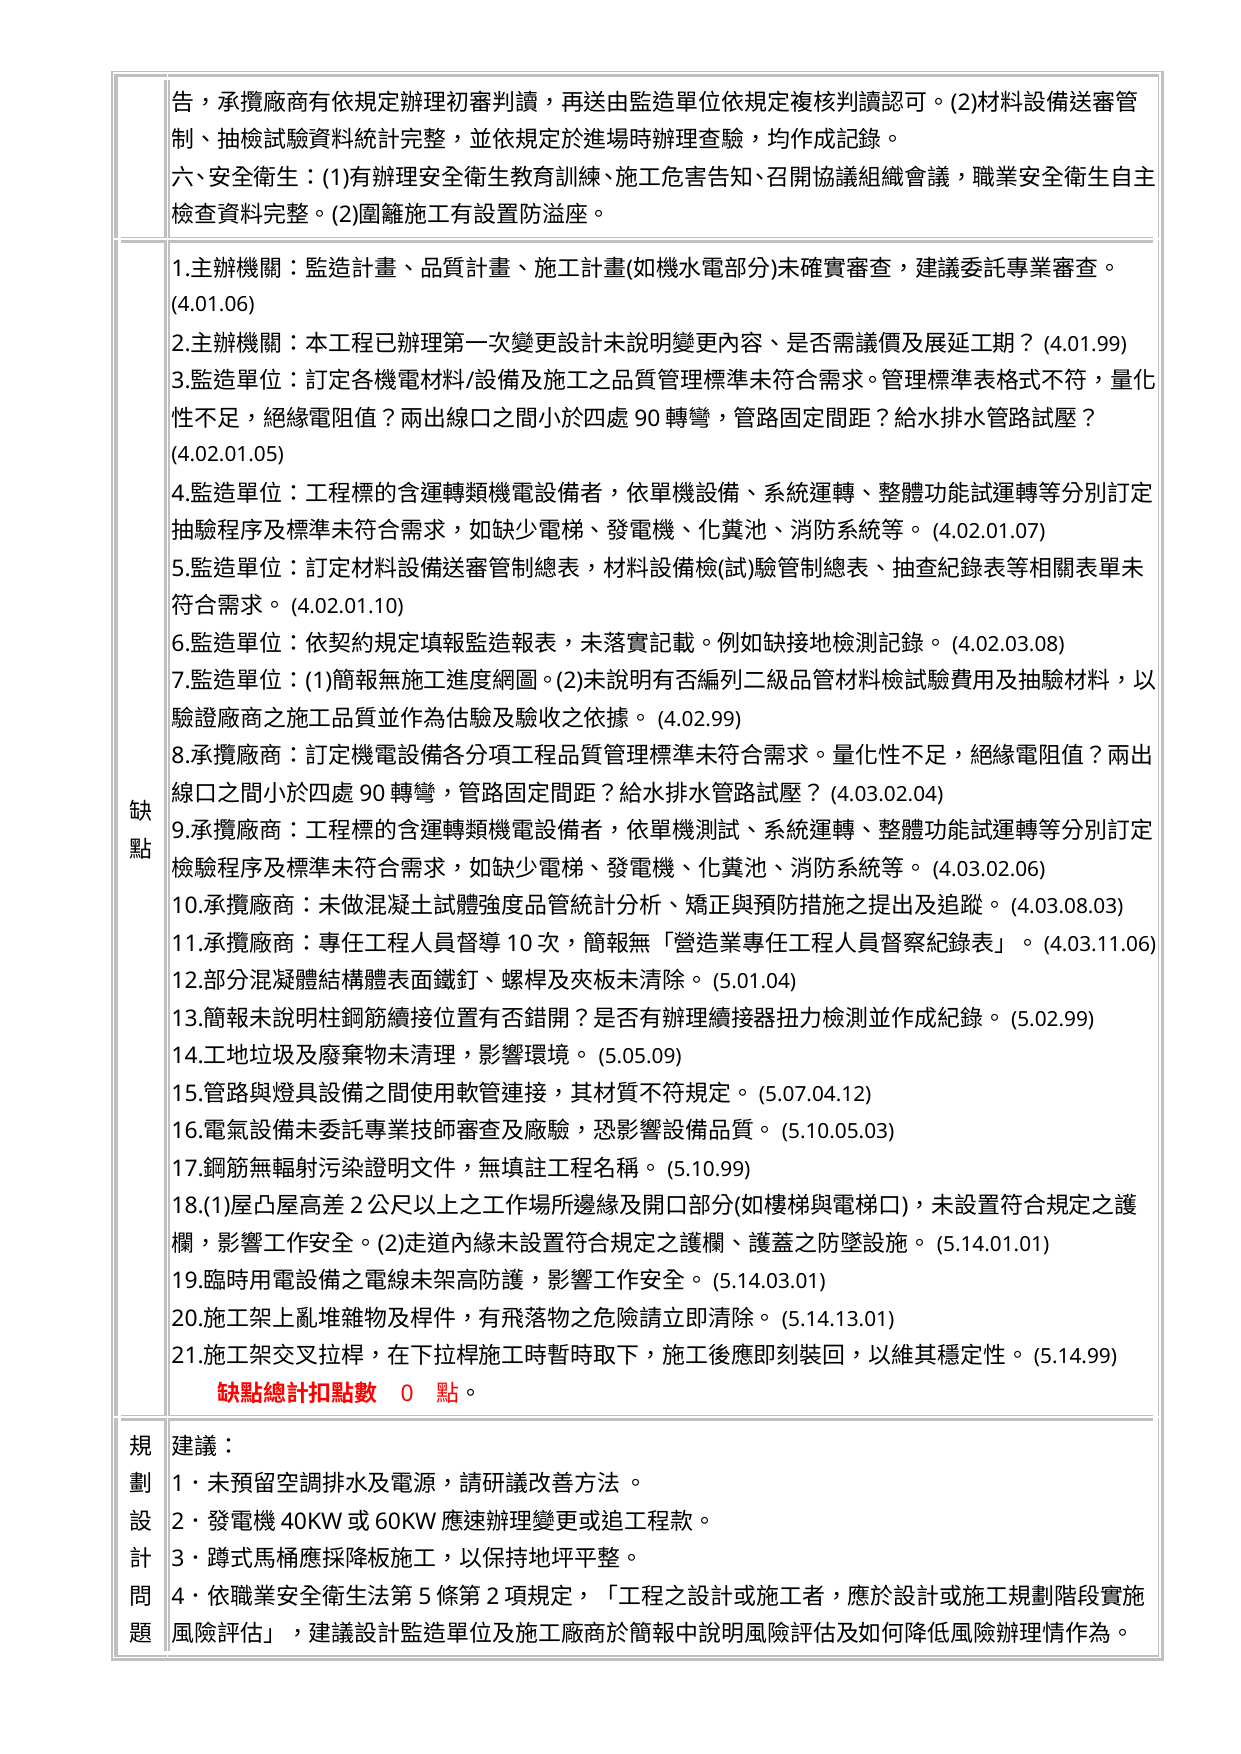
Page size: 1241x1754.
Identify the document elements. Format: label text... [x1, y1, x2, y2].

table_cell 建議： 1．未預留空調排水及電源，請研議改善方法 。 2．發電機40KW或60KW應速辦理變更或追工程款。 3．蹲式馬桶應採降板施工，以保持地坪平整。 4．依職業安全衛生法第5條第2項規定，「工程之設計或施工者，應於設計或施工規劃階段實施風險評估」，建議設計監造單位及施工廠商於簡報中說明風險評估及如何降低風險辦理情作為。 [167, 1415, 1161, 1655]
table_cell 告，承攬廠商有依規定辦理初審判讀，再送由監造單位依規定複核判讀認可。(2)材料設備送審管制、抽檢試驗資料統計完整，並依規定於進場時辦理查驗，均作成記錄。 六、安全衛生：(1)有辦理安全衛生教育訓練、施工危害告知、召開協議組織會議，職業安全衛生自主檢查資料完整。(2)圍籬施工有設置防溢座。 [167, 72, 1161, 236]
table_cell [118, 77, 167, 236]
table_cell 缺 點 [114, 236, 167, 1414]
table_cell 1.主辦機關：監造計畫、品質計畫、施工計畫(如機水電部分)未確實審查，建議委託專業審查。 (4.01.06) 2.主辦機關：本工程已辦理第一次變更設計未說明變更內容、是否需議價及展延工期？ (4.01.99) 3.監造單位：訂定各機電材料/設備及施工之品質管理標準未符合需求。管理標準表格式不符，量化性不足，絕緣電阻值？兩出線口之間小於四處90轉彎，管路固定間距？給水排水管路試壓？ (4.02.01.05) 4.監造單位：工程標的含運轉類機電設備者，依單機設備、系統運轉、整體功能試運轉等分別訂定抽驗程序及標準未符合需求，如缺少電梯、發電機、化糞池、消防系統等。 (4.02.01.07) 5.監造單位：訂定材料設備送審管制總表，材料設備檢(試)驗管制總表、抽查紀錄表等相關表單未符合需求。 (4.02.01.10) 6.監造單位：依契約規定填報監造報表，未落實記載。例如缺接地檢測記錄。 (4.02.03.08) 7.監造單位：(1)簡報無施工進度網圖。(2)未說明有否編列二級品管材料檢試驗費用及抽驗材料，以驗證廠商之施工品質並作為估驗及驗收之依據。 (4.02.99) 8.承攬廠商：訂定機電設備各分項工程品質管理標準未符合需求。量化性不足，絕緣電阻值？兩出線口之間小於四處90轉彎，管路固定間距？給水排水管路試壓？ (4.03.02.04) 9.承攬廠商：工程標的含運轉類機電設備者，依單機測試、系統運轉、整體功能試運轉等分別訂定檢驗程序及標準未符合需求，如缺少電梯、發電機、化糞池、消防系統等。 (4.03.02.06) 10.承攬廠商：未做混凝土試體強度品管統計分析、矯正與預防措施之提出及追蹤。 (4.03.08.03) 11.承攬廠商：專任工程人員督導10次，簡報無「營造業專任工程人員督察紀錄表」。 (4.03.11.06) 12.部分混凝體結構體表面鐵釘、螺桿及夾板未清除。 (5.01.04) 13.簡報未說明柱鋼筋續接位置有否錯開？是否有辦理續接器扭力檢測並作成紀錄。 (5.02.99) 14.工地垃圾及廢棄物未清理，影響環境。 (5.05.09) 15.管路與燈具設備之間使用軟管連接，其材質不符規定。 (5.07.04.12) 16.電氣設備未委託專業技師審查及廠驗，恐影響設備品質。 (5.10.05.03) 17.鋼筋無輻射污染證明文件，無填註工程名稱。 (5.10.99) 18.(1)屋凸屋高差2公尺以上之工作場所邊緣及開口部分(如樓梯與電梯口)，未設置符合規定之護欄，影響工作安全。(2)走道內緣未設置符合規定之護欄、護蓋之防墜設施。 (5.14.01.01) 19.臨時用電設備之電線未架高防護，影響工作安全。 (5.14.03.01) 20.施工架上亂堆雜物及桿件，有飛落物之危險請立即清除。 (5.14.13.01) 21.施工架交叉拉桿，在下拉桿施工時暫時取下，施工後應即刻裝回，以維其穩定性。 (5.14.99) 缺點總計扣點數 0 點。 [167, 236, 1161, 1414]
table_cell 規劃 設計 問題 [114, 1415, 167, 1655]
